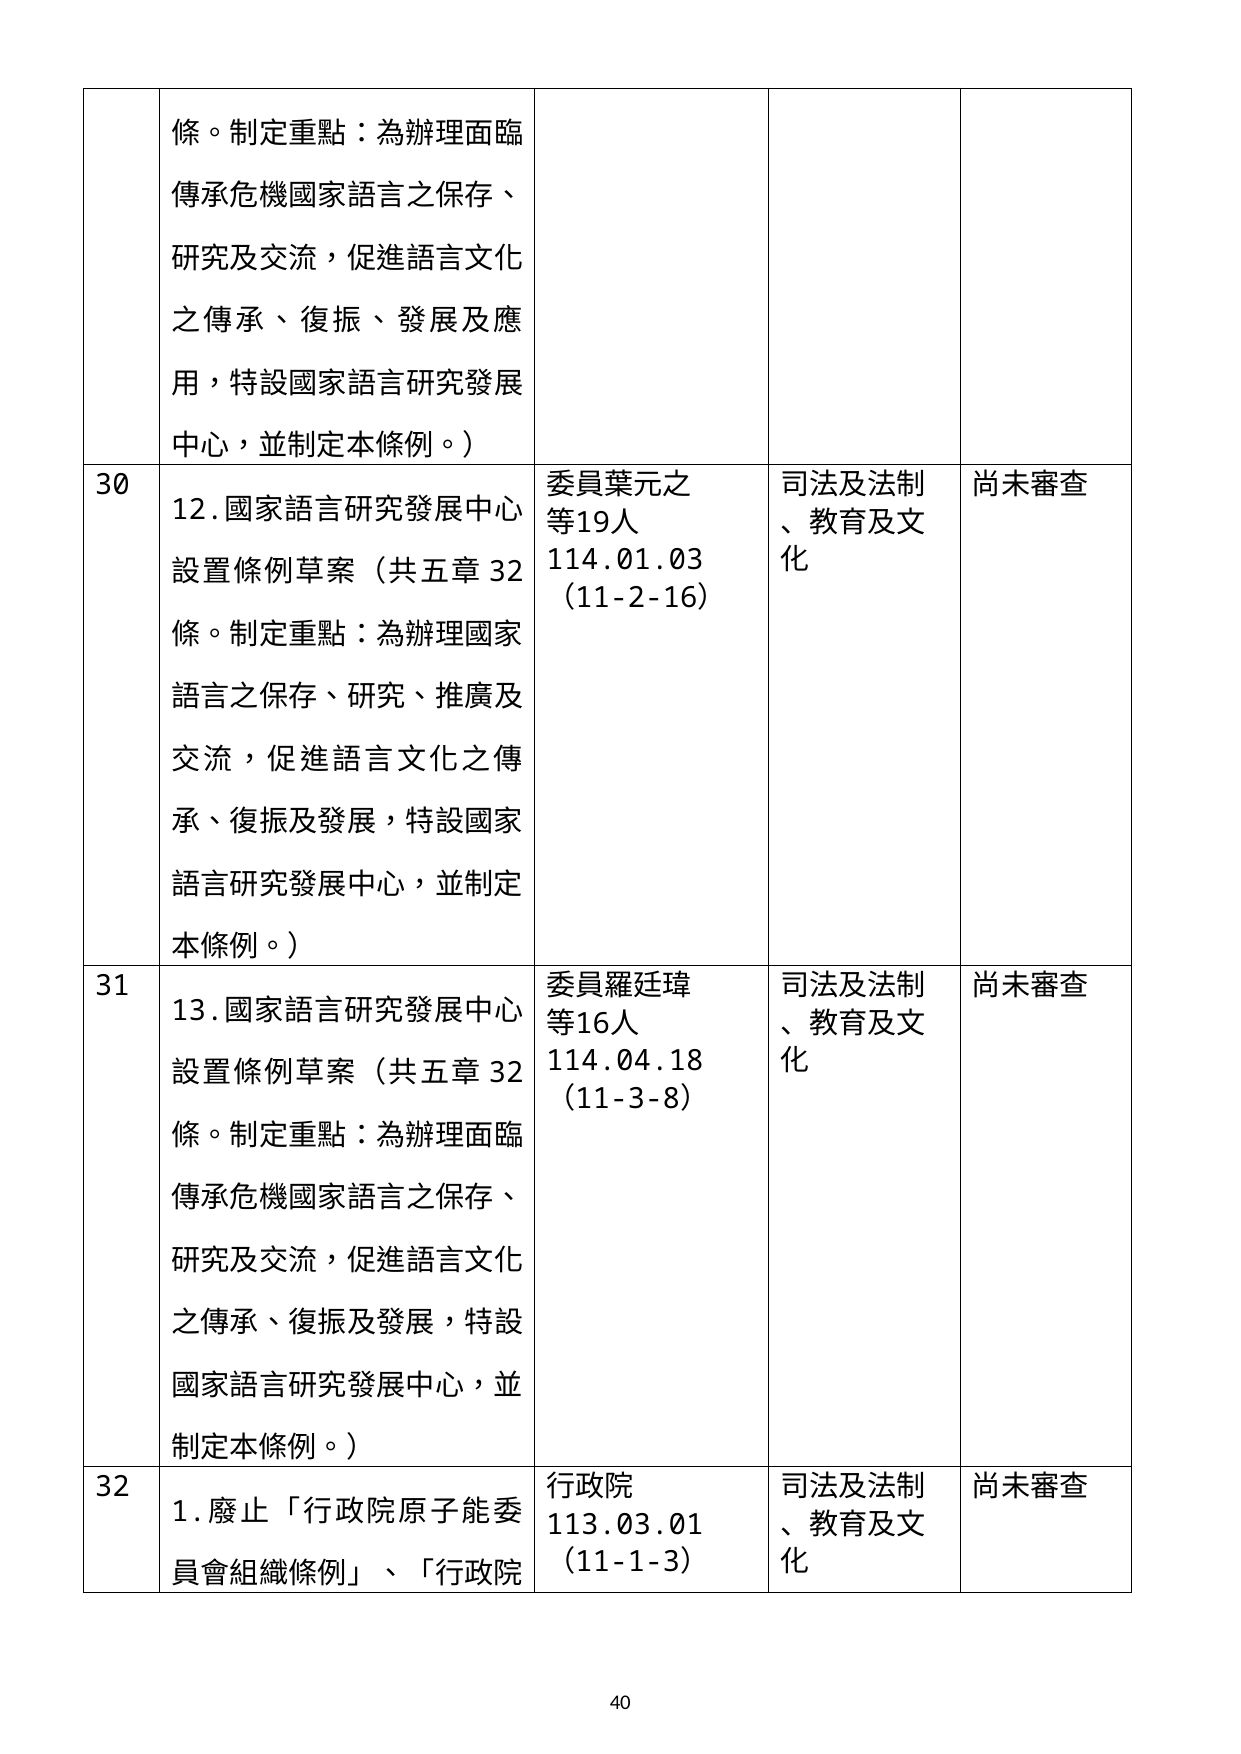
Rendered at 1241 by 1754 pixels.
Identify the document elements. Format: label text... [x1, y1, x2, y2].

table_cell 條。制定重點：為辦理面臨傳承危機國家語言之保存、研究及交流，促進語言文化之傳承、復振、發展及應用，特設國家語言研究發展中心，並制定本條例。） [160, 89, 534, 464]
table_cell 尚未審查 [961, 465, 1131, 965]
table_cell [961, 89, 1131, 464]
table_cell 尚未審查 [961, 1467, 1131, 1592]
table_cell [769, 89, 960, 464]
table_cell 31 [84, 966, 159, 1466]
table_cell 委員葉元之 等19人 114.01.03 （11-2-16） [535, 465, 768, 965]
table_cell [84, 89, 159, 464]
table_cell 司法及法制、教育及文化 [769, 465, 960, 965]
table_cell 司法及法制、教育及文化 [769, 966, 960, 1466]
table_cell 12.國家語言研究發展中心設置條例草案（共五章32條。制定重點：為辦理國家語言之保存、研究、推廣及交流，促進語言文化之傳承、復振及發展，特設國家語言研究發展中心，並制定本條例。） [160, 465, 534, 965]
table_cell 尚未審查 [961, 966, 1131, 1466]
table_cell 32 [84, 1467, 159, 1592]
table_cell 1.廢止「行政院原子能委員會組織條例」、「行政院 [160, 1467, 534, 1592]
table_cell 委員羅廷瑋 等16人 114.04.18 （11-3-8） [535, 966, 768, 1466]
table_cell 13.國家語言研究發展中心設置條例草案（共五章32條。制定重點：為辦理面臨傳承危機國家語言之保存、研究及交流，促進語言文化之傳承、復振及發展，特設國家語言研究發展中心，並制定本條例。） [160, 966, 534, 1466]
table_cell 司法及法制、教育及文化 [769, 1467, 960, 1592]
table_cell 30 [84, 465, 159, 965]
table_cell 行政院 113.03.01 （11-1-3） [535, 1467, 768, 1592]
table_cell [535, 89, 768, 464]
